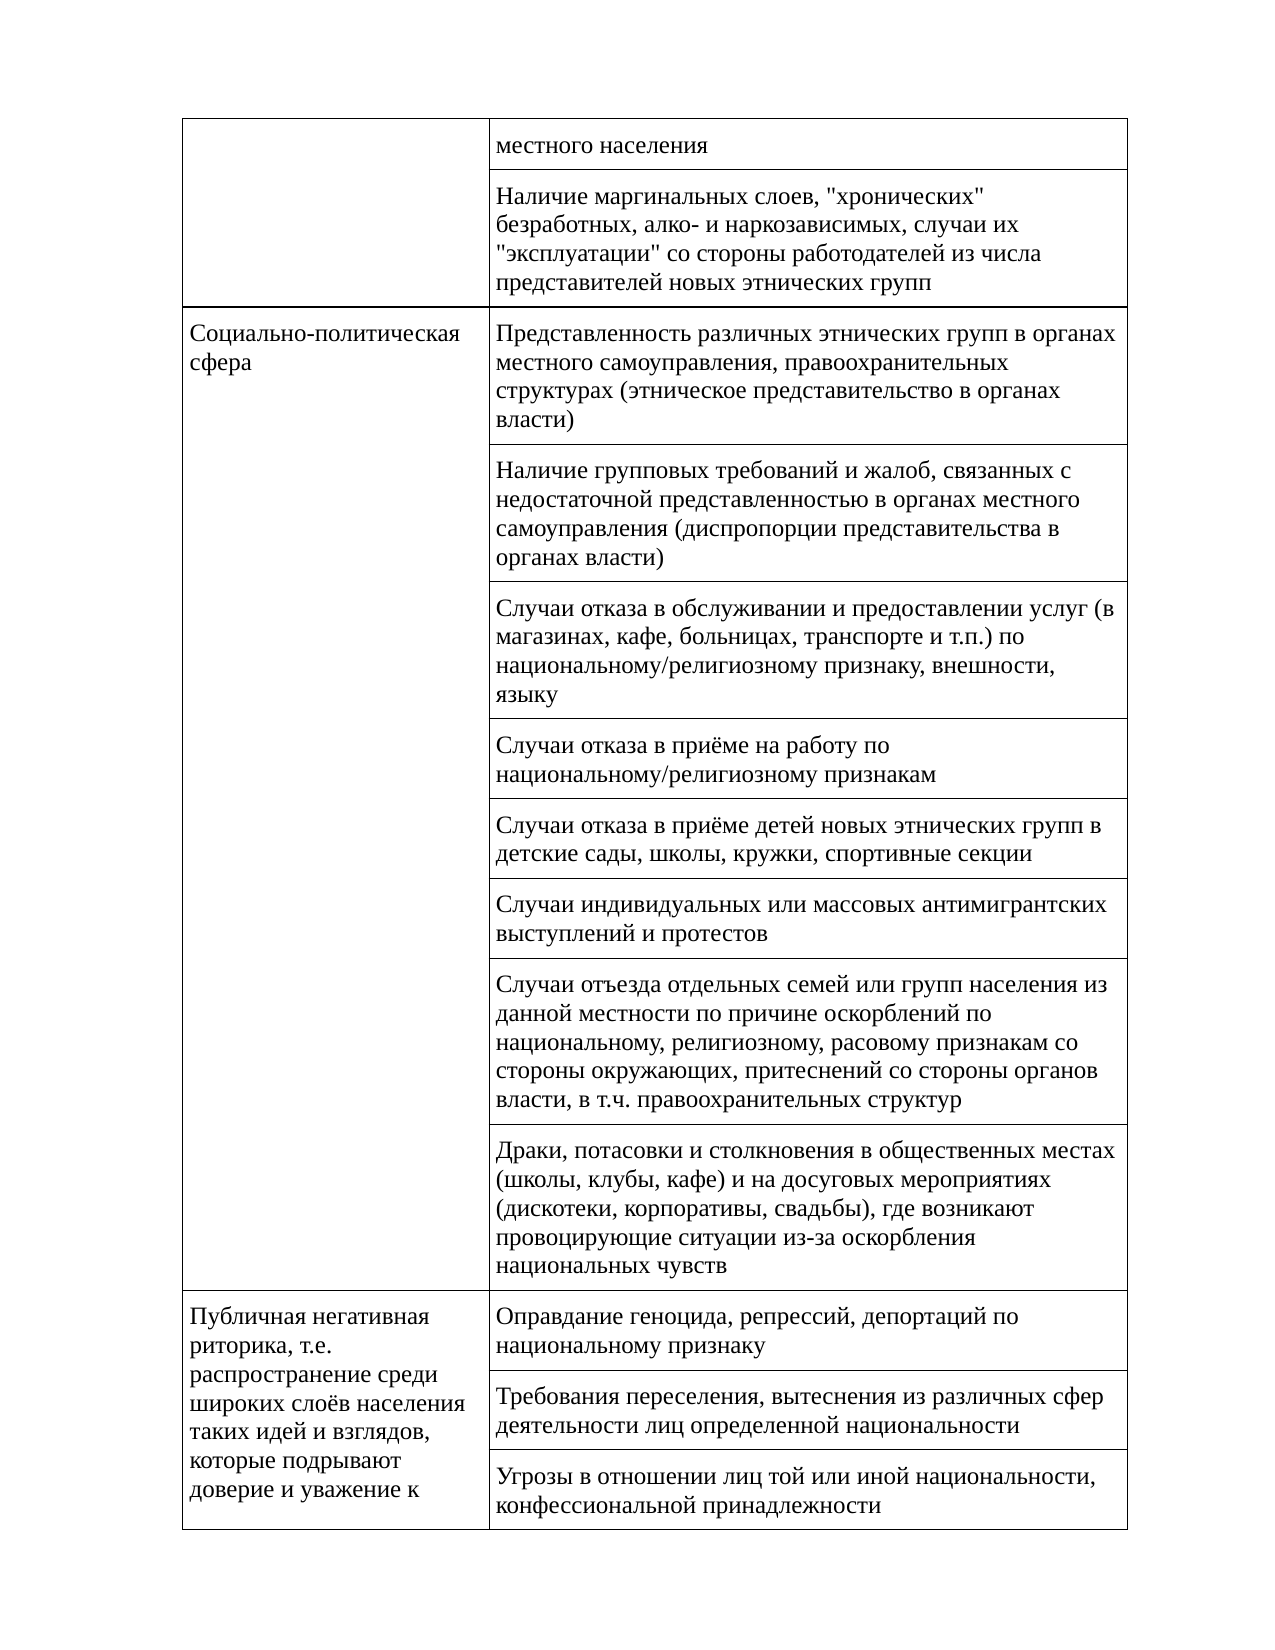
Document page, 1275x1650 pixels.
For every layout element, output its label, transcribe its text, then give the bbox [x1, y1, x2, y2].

table_cell Наличие маргинальных слоев, "хронических" безработных, алко- и наркозависимых, случаи их "эксплуатации" со стороны работодателей из числа представителей новых этнических групп [490, 170, 1127, 306]
table_cell Случаи отказа в приёме детей новых этнических групп в детские сады, школы, кружки, спортивные секции [490, 799, 1127, 878]
table_cell Социально-политическая сфера [183, 308, 489, 1290]
table_cell Наличие групповых требований и жалоб, связанных с недостаточной представленностью в органах местного самоуправления (диспропорции представительства в органах власти) [490, 445, 1127, 581]
table_cell Требования переселения, вытеснения из различных сфер деятельности лиц определенной национальности [490, 1371, 1127, 1449]
table_cell Драки, потасовки и столкновения в общественных местах (школы, клубы, кафе) и на досуговых мероприятиях (дискотеки, корпоративы, свадьбы), где возникают провоцирующие ситуации из-за оскорбления национальных чувств [490, 1125, 1127, 1290]
table_cell [183, 119, 489, 306]
table_cell Публичная негативная риторика, т.е. распространение среди широких слоёв населения таких идей и взглядов, которые подрывают доверие и уважение к [183, 1291, 489, 1529]
table_cell Случаи отказа в приёме на работу по национальному/религиозному признакам [490, 719, 1127, 798]
table_cell местного населения [490, 119, 1127, 169]
table_cell Представленность различных этнических групп в органах местного самоуправления, правоохранительных структурах (этническое представительство в органах власти) [490, 308, 1127, 444]
table_cell Случаи индивидуальных или массовых антимигрантских выступлений и протестов [490, 879, 1127, 958]
table_cell Случаи отказа в обслуживании и предоставлении услуг (в магазинах, кафе, больницах, транспорте и т.п.) по национальному/религиозному признаку, внешности, языку [490, 582, 1127, 718]
table_cell Случаи отъезда отдельных семей или групп населения из данной местности по причине оскорблений по национальному, религиозному, расовому признакам со стороны окружающих, притеснений со стороны органов власти, в т.ч. правоохранительных структур [490, 959, 1127, 1124]
table_cell Оправдание геноцида, репрессий, депортаций по национальному признаку [490, 1291, 1127, 1369]
table_cell Угрозы в отношении лиц той или иной национальности, конфессиональной принадлежности [490, 1450, 1127, 1529]
